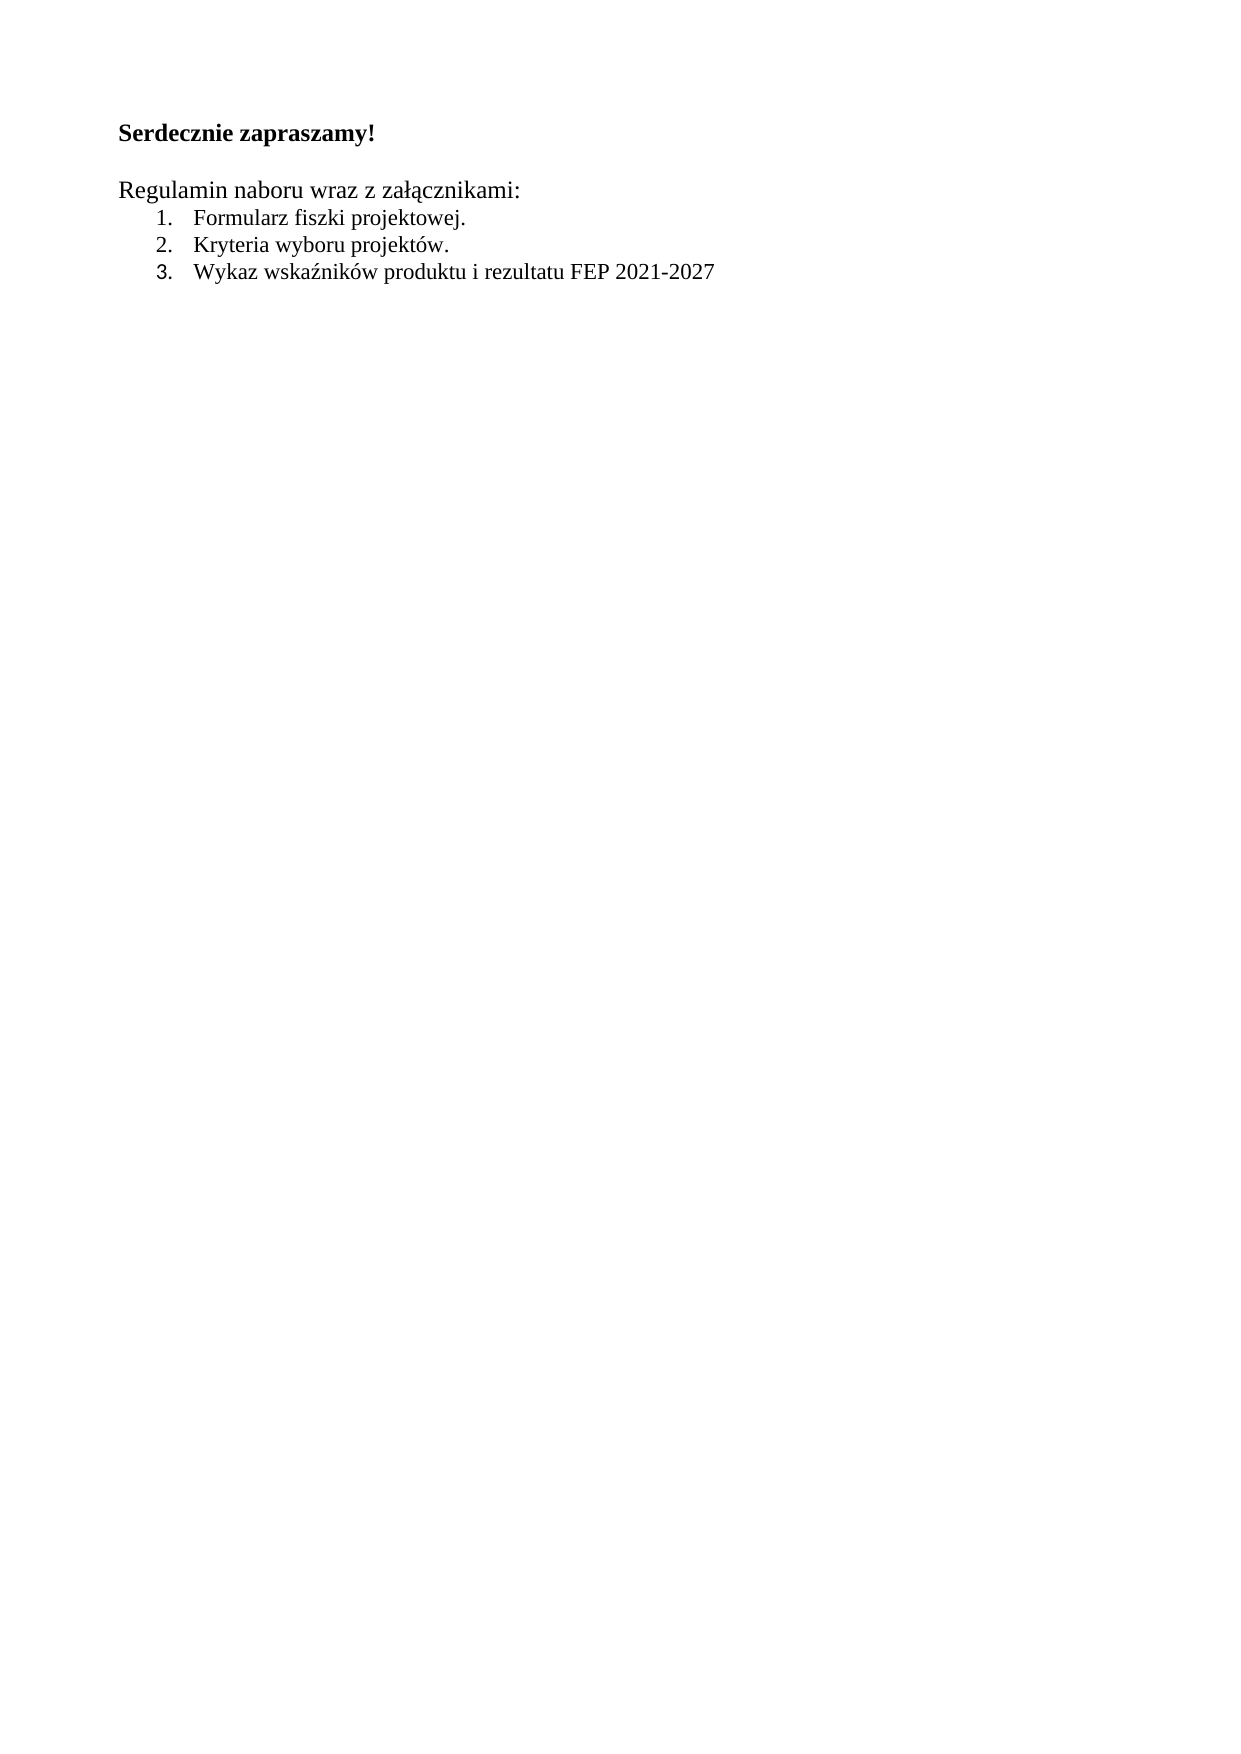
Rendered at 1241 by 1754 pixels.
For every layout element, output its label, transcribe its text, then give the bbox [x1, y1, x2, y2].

text Serdecznie zapraszamy! [118, 118, 1122, 147]
list Wykaz wskaźników produktu i rezultatu FEP 2021-2027 [156, 257, 1122, 285]
text Regulamin naboru wraz z załącznikami: [118, 176, 1122, 204]
list Kryteria wyboru projektów. [156, 231, 1122, 257]
list Formularz fiszki projektowej. [156, 204, 1122, 231]
